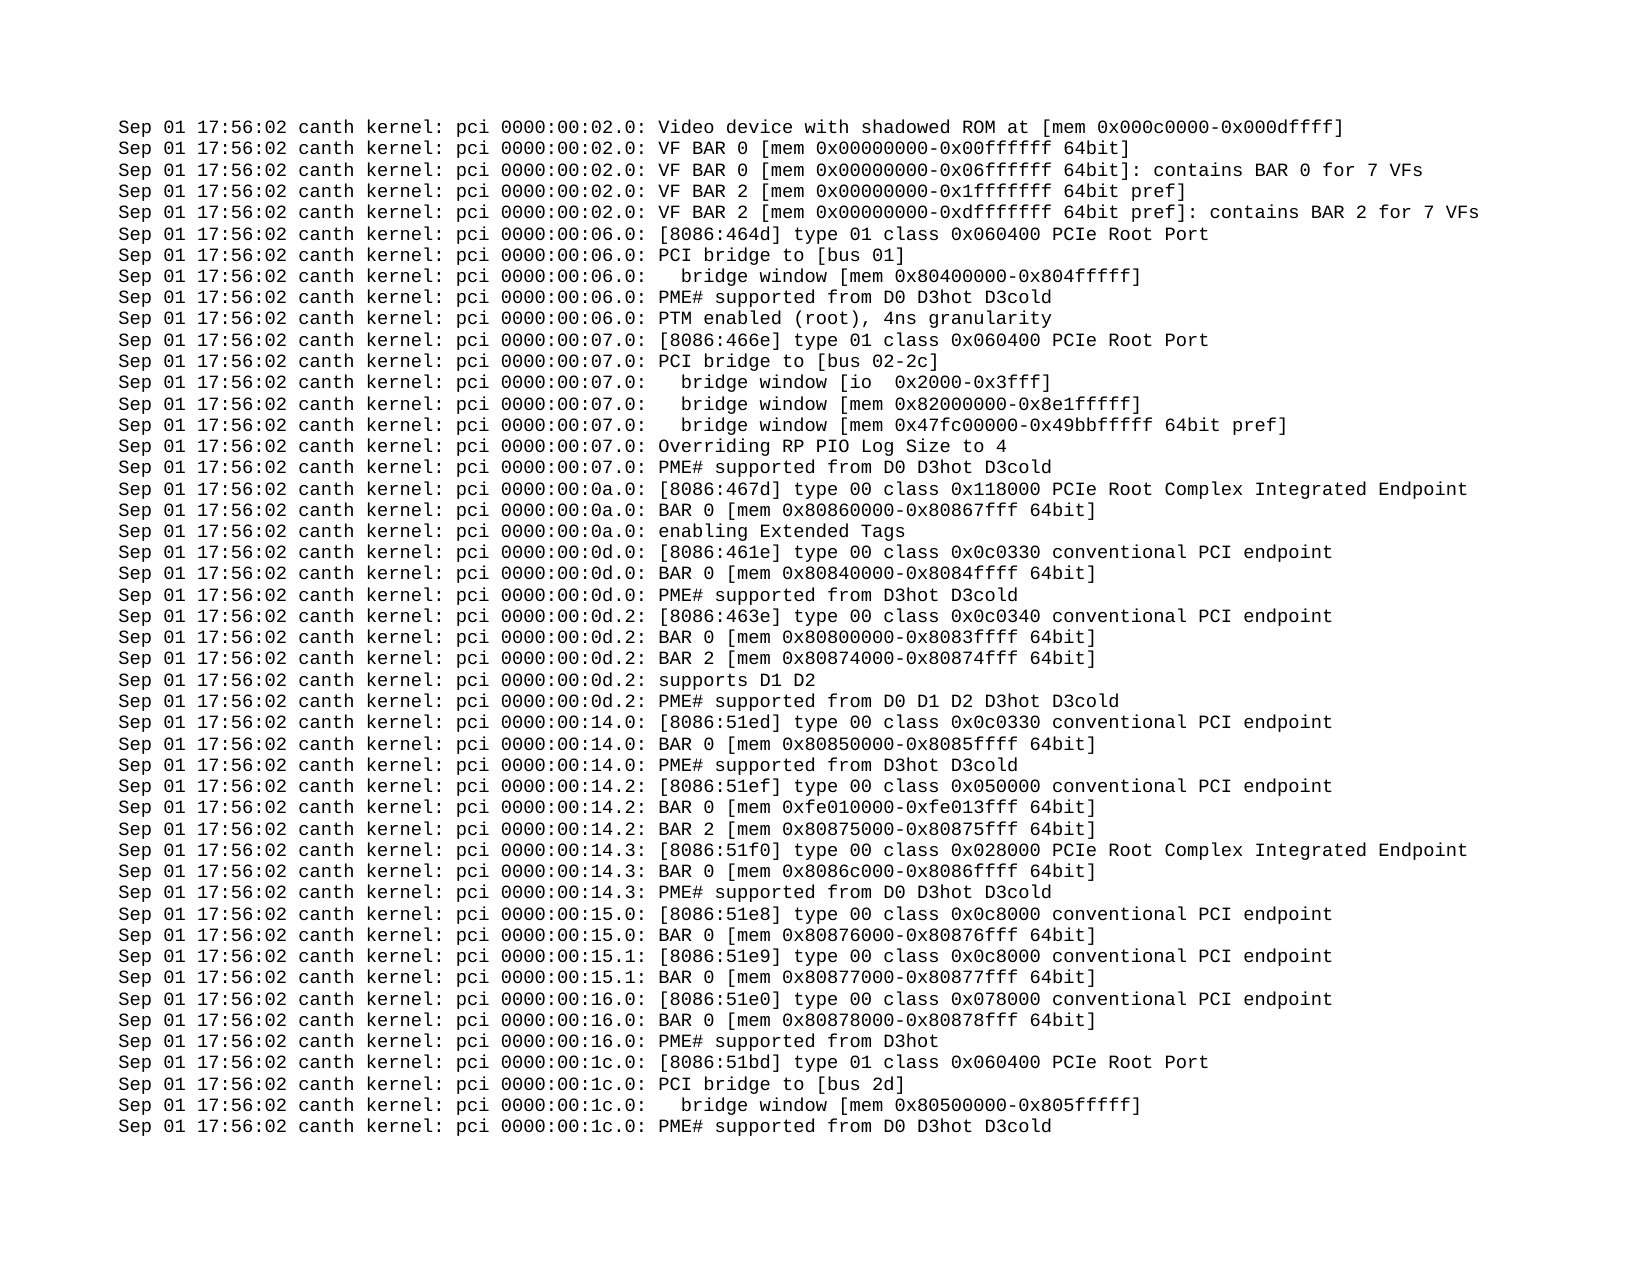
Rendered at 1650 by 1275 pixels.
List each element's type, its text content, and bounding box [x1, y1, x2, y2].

text Sep 01 17:56:02 canth kernel: pci 0000:00:14.2: BAR 0 [mem 0xfe010000-0xfe013fff 64bit] [118, 798, 1532, 819]
text Sep 01 17:56:02 canth kernel: pci 0000:00:0a.0: enabling Extended Tags [118, 522, 1532, 543]
text Sep 01 17:56:02 canth kernel: pci 0000:00:0d.2: BAR 2 [mem 0x80874000-0x80874fff 64bit] [118, 649, 1532, 671]
text Sep 01 17:56:02 canth kernel: pci 0000:00:0d.0: PME# supported from D3hot D3cold [118, 586, 1532, 607]
text Sep 01 17:56:02 canth kernel: pci 0000:00:06.0: [8086:464d] type 01 class 0x060400 PCIe Root Port [118, 224, 1532, 246]
text Sep 01 17:56:02 canth kernel: pci 0000:00:02.0: VF BAR 2 [mem 0x00000000-0x1fffffff 64bit pref] [118, 182, 1532, 203]
text Sep 01 17:56:02 canth kernel: pci 0000:00:02.0: VF BAR 0 [mem 0x00000000-0x00ffffff 64bit] [118, 139, 1532, 161]
text Sep 01 17:56:02 canth kernel: pci 0000:00:06.0: PTM enabled (root), 4ns granularity [118, 309, 1532, 331]
text Sep 01 17:56:02 canth kernel: pci 0000:00:0d.2: supports D1 D2 [118, 671, 1532, 692]
text Sep 01 17:56:02 canth kernel: pci 0000:00:0a.0: BAR 0 [mem 0x80860000-0x80867fff 64bit] [118, 501, 1532, 522]
text Sep 01 17:56:02 canth kernel: pci 0000:00:14.2: [8086:51ef] type 00 class 0x050000 conventional PCI endpoint [118, 777, 1532, 798]
text Sep 01 17:56:02 canth kernel: pci 0000:00:15.1: BAR 0 [mem 0x80877000-0x80877fff 64bit] [118, 968, 1532, 989]
text Sep 01 17:56:02 canth kernel: pci 0000:00:16.0: PME# supported from D3hot [118, 1032, 1532, 1053]
text Sep 01 17:56:02 canth kernel: pci 0000:00:14.3: BAR 0 [mem 0x8086c000-0x8086ffff 64bit] [118, 862, 1532, 883]
text Sep 01 17:56:02 canth kernel: pci 0000:00:14.3: [8086:51f0] type 00 class 0x028000 PCIe Root Complex Integrated Endpoint [118, 841, 1532, 862]
text Sep 01 17:56:02 canth kernel: pci 0000:00:02.0: Video device with shadowed ROM at [mem 0x000c0000-0x000dffff] [118, 118, 1532, 139]
text Sep 01 17:56:02 canth kernel: pci 0000:00:14.0: PME# supported from D3hot D3cold [118, 756, 1532, 777]
text Sep 01 17:56:02 canth kernel: pci 0000:00:07.0: bridge window [mem 0x82000000-0x8e1fffff] [118, 394, 1532, 416]
text Sep 01 17:56:02 canth kernel: pci 0000:00:15.0: [8086:51e8] type 00 class 0x0c8000 conventional PCI endpoint [118, 904, 1532, 926]
text Sep 01 17:56:02 canth kernel: pci 0000:00:06.0: bridge window [mem 0x80400000-0x804fffff] [118, 267, 1532, 288]
text Sep 01 17:56:02 canth kernel: pci 0000:00:02.0: VF BAR 0 [mem 0x00000000-0x06ffffff 64bit]: contains BAR 0 for 7 VFs [118, 161, 1532, 182]
text Sep 01 17:56:02 canth kernel: pci 0000:00:16.0: BAR 0 [mem 0x80878000-0x80878fff 64bit] [118, 1011, 1532, 1032]
text Sep 01 17:56:02 canth kernel: pci 0000:00:07.0: PCI bridge to [bus 02-2c] [118, 352, 1532, 373]
text Sep 01 17:56:02 canth kernel: pci 0000:00:15.1: [8086:51e9] type 00 class 0x0c8000 conventional PCI endpoint [118, 947, 1532, 968]
text Sep 01 17:56:02 canth kernel: pci 0000:00:14.0: BAR 0 [mem 0x80850000-0x8085ffff 64bit] [118, 734, 1532, 756]
text Sep 01 17:56:02 canth kernel: pci 0000:00:16.0: [8086:51e0] type 00 class 0x078000 conventional PCI endpoint [118, 989, 1532, 1011]
text Sep 01 17:56:02 canth kernel: pci 0000:00:06.0: PME# supported from D0 D3hot D3cold [118, 288, 1532, 309]
text Sep 01 17:56:02 canth kernel: pci 0000:00:0d.2: [8086:463e] type 00 class 0x0c0340 conventional PCI endpoint [118, 607, 1532, 628]
text Sep 01 17:56:02 canth kernel: pci 0000:00:07.0: bridge window [io 0x2000-0x3fff] [118, 373, 1532, 394]
text Sep 01 17:56:02 canth kernel: pci 0000:00:14.2: BAR 2 [mem 0x80875000-0x80875fff 64bit] [118, 819, 1532, 841]
text Sep 01 17:56:02 canth kernel: pci 0000:00:1c.0: bridge window [mem 0x80500000-0x805fffff] [118, 1096, 1532, 1117]
text Sep 01 17:56:02 canth kernel: pci 0000:00:06.0: PCI bridge to [bus 01] [118, 246, 1532, 267]
text Sep 01 17:56:02 canth kernel: pci 0000:00:0a.0: [8086:467d] type 00 class 0x118000 PCIe Root Complex Integrated Endpoint [118, 479, 1532, 501]
text Sep 01 17:56:02 canth kernel: pci 0000:00:15.0: BAR 0 [mem 0x80876000-0x80876fff 64bit] [118, 926, 1532, 947]
text Sep 01 17:56:02 canth kernel: pci 0000:00:0d.2: BAR 0 [mem 0x80800000-0x8083ffff 64bit] [118, 628, 1532, 649]
text Sep 01 17:56:02 canth kernel: pci 0000:00:0d.0: [8086:461e] type 00 class 0x0c0330 conventional PCI endpoint [118, 543, 1532, 564]
text Sep 01 17:56:02 canth kernel: pci 0000:00:1c.0: [8086:51bd] type 01 class 0x060400 PCIe Root Port [118, 1053, 1532, 1074]
text Sep 01 17:56:02 canth kernel: pci 0000:00:14.3: PME# supported from D0 D3hot D3cold [118, 883, 1532, 904]
text Sep 01 17:56:02 canth kernel: pci 0000:00:07.0: PME# supported from D0 D3hot D3cold [118, 458, 1532, 479]
text Sep 01 17:56:02 canth kernel: pci 0000:00:07.0: Overriding RP PIO Log Size to 4 [118, 437, 1532, 458]
text Sep 01 17:56:02 canth kernel: pci 0000:00:0d.0: BAR 0 [mem 0x80840000-0x8084ffff 64bit] [118, 564, 1532, 586]
text Sep 01 17:56:02 canth kernel: pci 0000:00:1c.0: PCI bridge to [bus 2d] [118, 1074, 1532, 1096]
text Sep 01 17:56:02 canth kernel: pci 0000:00:02.0: VF BAR 2 [mem 0x00000000-0xdfffffff 64bit pref]: contains BAR 2 for 7 VFs [118, 203, 1532, 224]
text Sep 01 17:56:02 canth kernel: pci 0000:00:0d.2: PME# supported from D0 D1 D2 D3hot D3cold [118, 692, 1532, 713]
text Sep 01 17:56:02 canth kernel: pci 0000:00:14.0: [8086:51ed] type 00 class 0x0c0330 conventional PCI endpoint [118, 713, 1532, 734]
text Sep 01 17:56:02 canth kernel: pci 0000:00:07.0: bridge window [mem 0x47fc00000-0x49bbfffff 64bit pref] [118, 416, 1532, 437]
text Sep 01 17:56:02 canth kernel: pci 0000:00:07.0: [8086:466e] type 01 class 0x060400 PCIe Root Port [118, 331, 1532, 352]
text Sep 01 17:56:02 canth kernel: pci 0000:00:1c.0: PME# supported from D0 D3hot D3cold [118, 1117, 1532, 1138]
